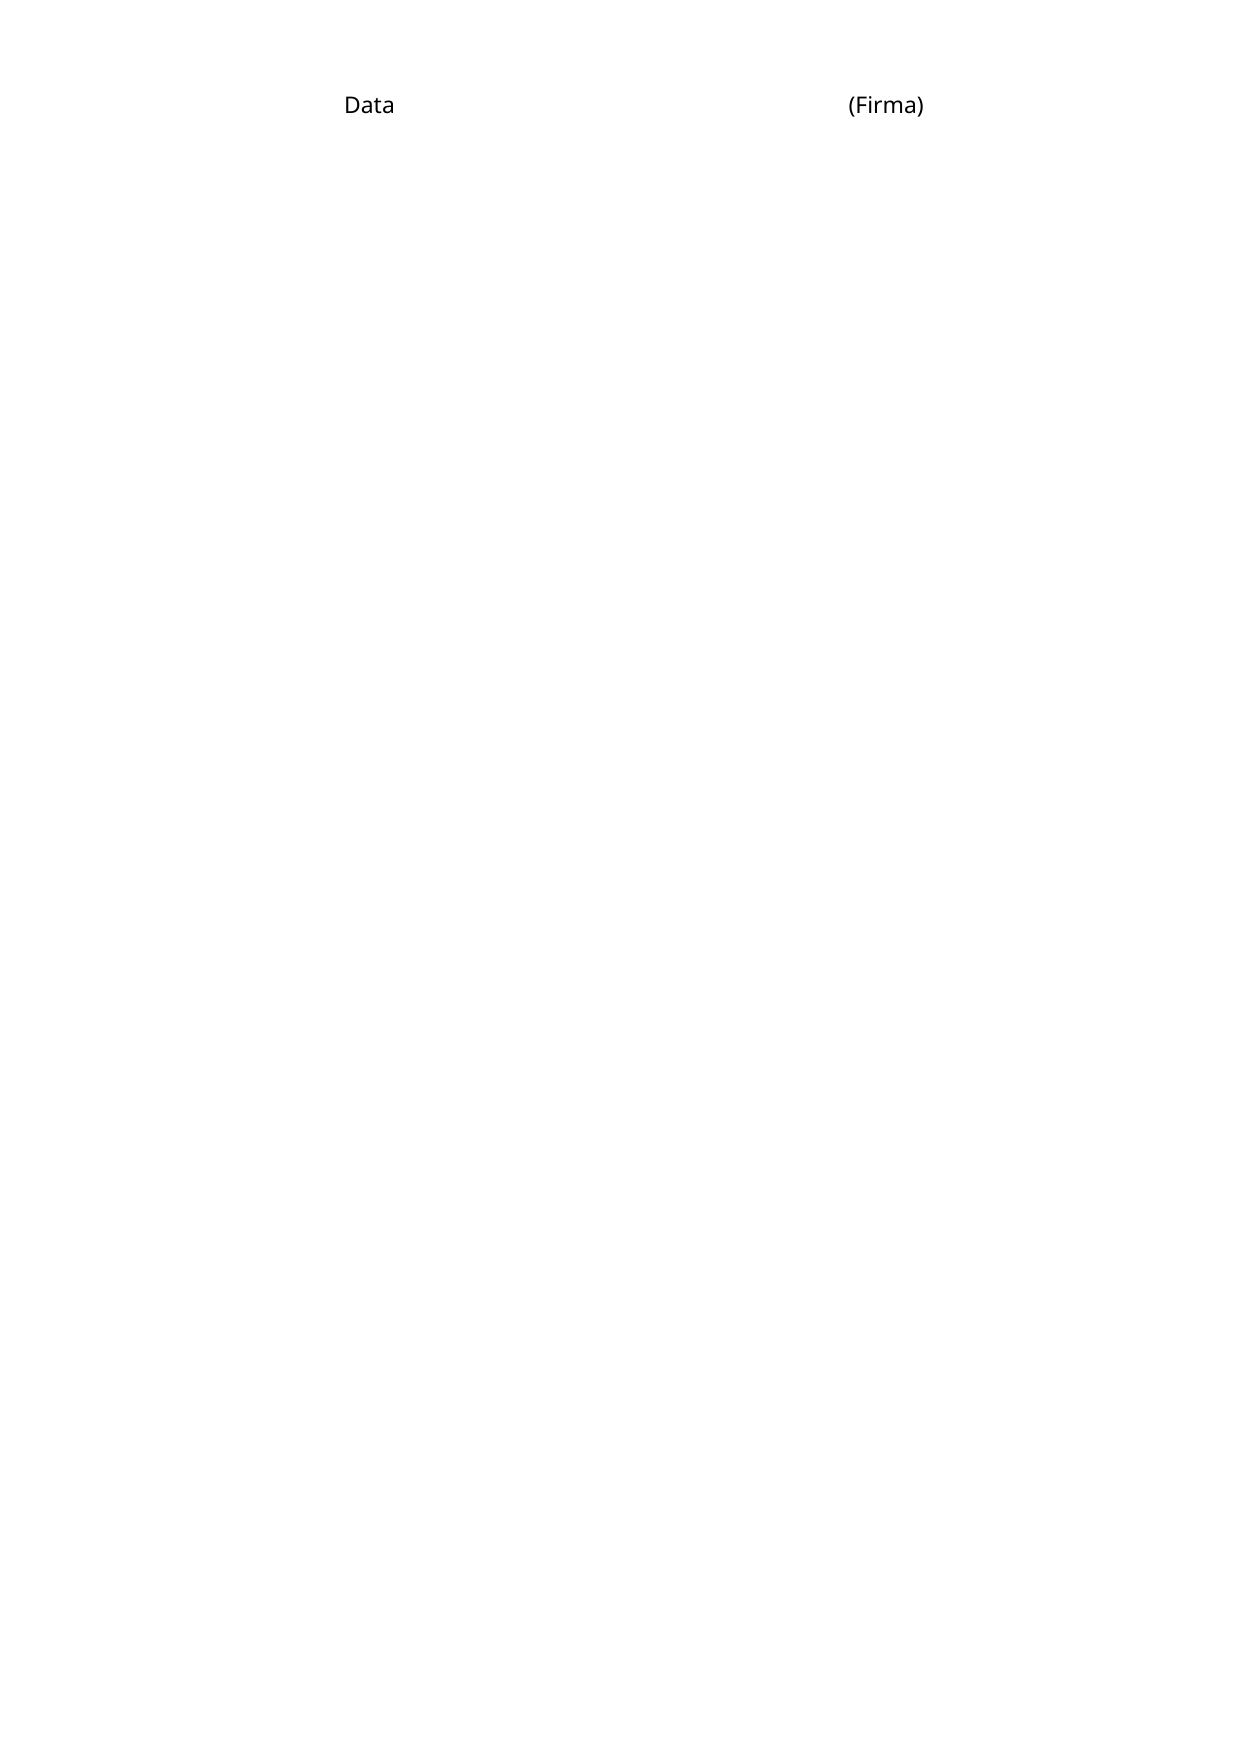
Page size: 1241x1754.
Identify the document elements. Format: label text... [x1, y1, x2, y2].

text Data (Firma) [118, 89, 1122, 120]
